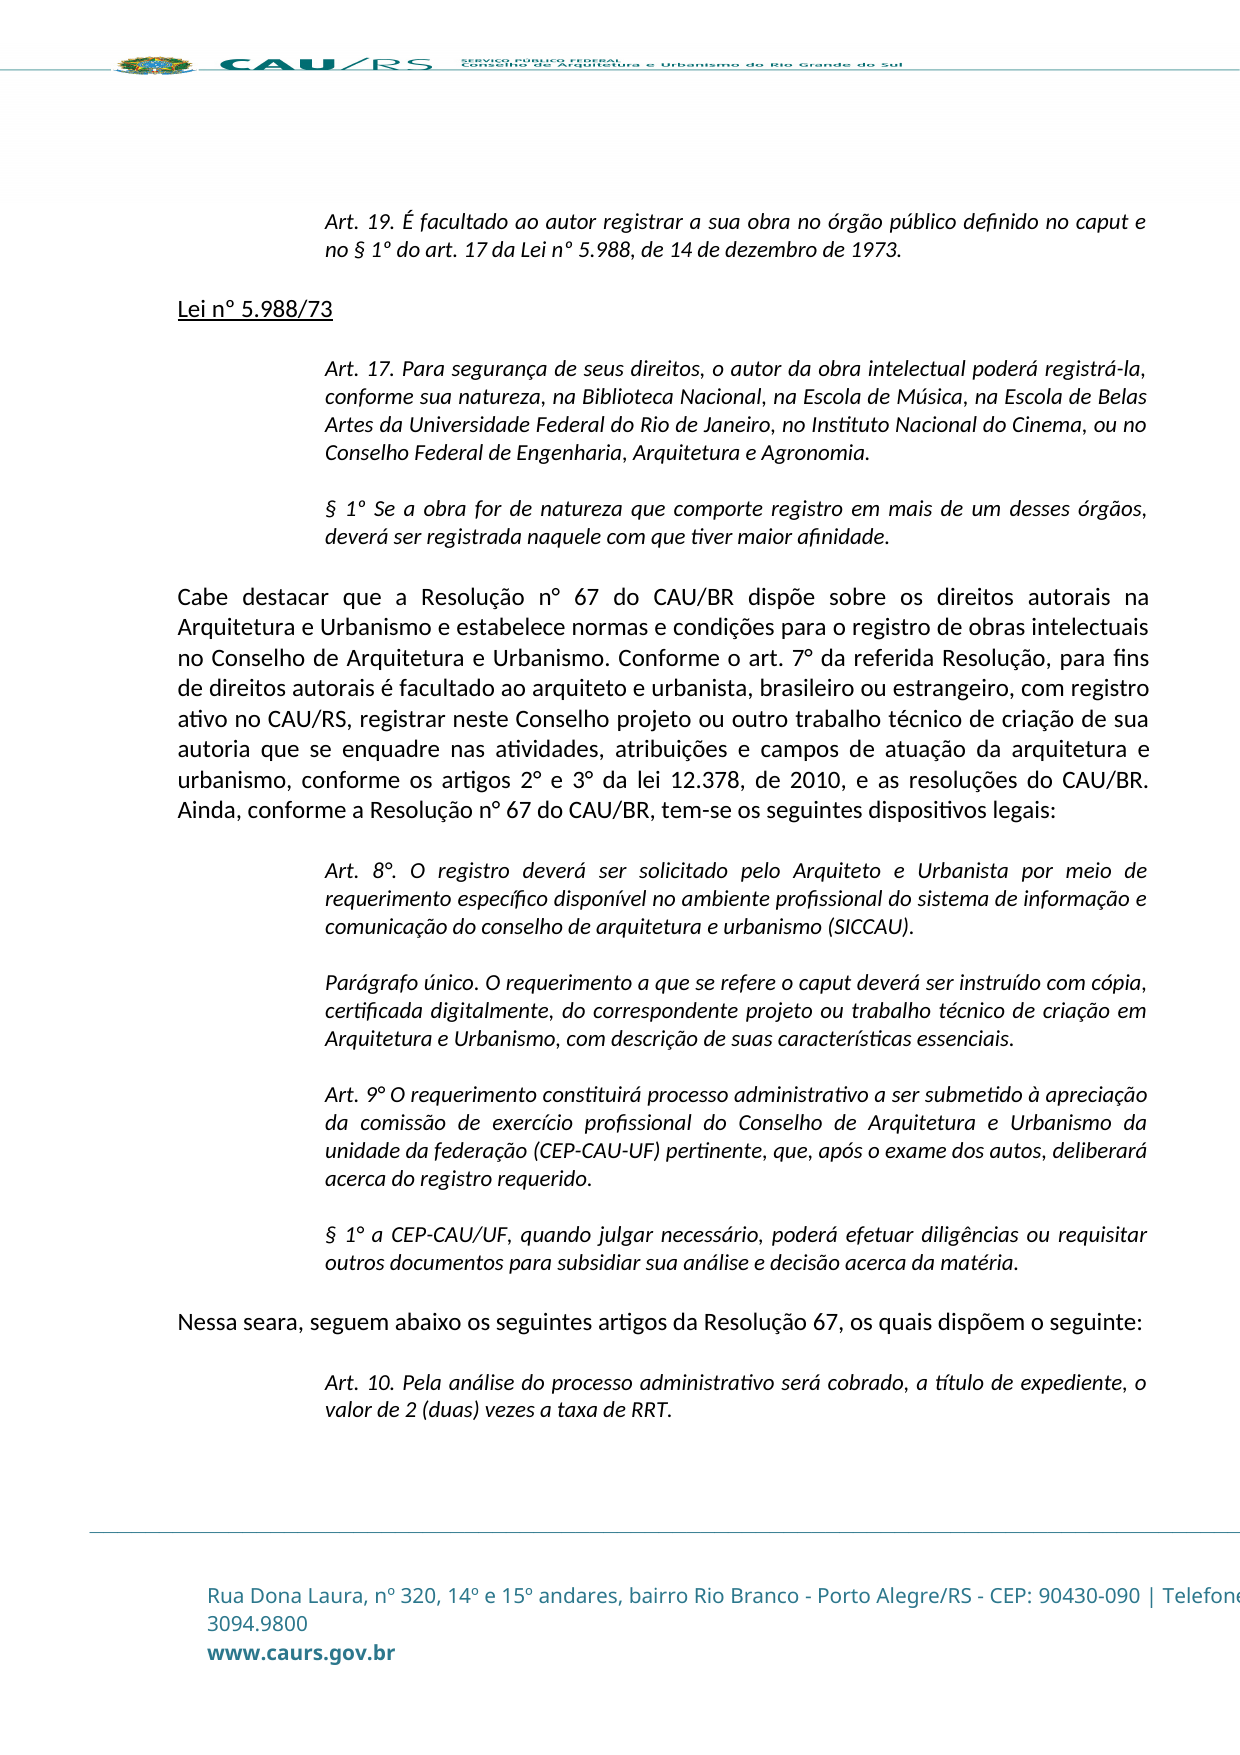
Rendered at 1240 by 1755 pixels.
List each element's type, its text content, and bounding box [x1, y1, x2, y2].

text Art. 8°. O registro deverá ser solicitado pelo Arquiteto e Urbanista por meio de requerimento específico disponível no ambiente profissional do sistema de informação e comunicação do conselho de arquitetura e urbanismo (SICCAU). [325, 856, 1151, 940]
text Lei nº 5.988/73 [177, 293, 1151, 324]
text Parágrafo único. O requerimento a que se refere o caput deverá ser instruído com cópia, certificada digitalmente, do correspondente projeto ou trabalho técnico de criação em Arquitetura e Urbanismo, com descrição de suas características essenciais. [325, 968, 1151, 1052]
text Art. 17. Para segurança de seus direitos, o autor da obra intelectual poderá registrá-la, conforme sua natureza, na Biblioteca Nacional, na Escola de Música, na Escola de Belas Artes da Universidade Federal do Rio de Janeiro, no Instituto Nacional do Cinema, ou no Conselho Federal de Engenharia, Arquitetura e Agronomia. [325, 354, 1151, 466]
text Cabe destacar que a Resolução n° 67 do CAU/BR dispõe sobre os direitos autorais na Arquitetura e Urbanismo e estabelece normas e condições para o registro de obras intelectuais no Conselho de Arquitetura e Urbanismo. Conforme o art. 7° da referida Resolução, para fins de direitos autorais é facultado ao arquiteto e urbanista, brasileiro ou estrangeiro, com registro ativo no CAU/RS, registrar neste Conselho projeto ou outro trabalho técnico de criação de sua autoria que se enquadre nas atividades, atribuições e campos de atuação da arquitetura e urbanismo, conforme os artigos 2° e 3° da lei 12.378, de 2010, e as resoluções do CAU/BR. Ainda, conforme a Resolução n° 67 do CAU/BR, tem-se os seguintes dispositivos legais: [177, 581, 1151, 825]
text Nessa seara, seguem abaixo os seguintes artigos da Resolução 67, os quais dispõem o seguinte: [177, 1307, 1151, 1337]
text § 1° a CEP-CAU/UF, quando julgar necessário, poderá efetuar diligências ou requisitar outros documentos para subsidiar sua análise e decisão acerca da matéria. [325, 1220, 1151, 1276]
text Art. 9° O requerimento constituirá processo administrativo a ser submetido à apreciação da comissão de exercício profissional do Conselho de Arquitetura e Urbanismo da unidade da federação (CEP-CAU-UF) pertinente, que, após o exame dos autos, deliberará acerca do registro requerido. [325, 1080, 1151, 1192]
text Art. 19. É facultado ao autor registrar a sua obra no órgão público definido no caput e no § 1º do art. 17 da Lei nº 5.988, de 14 de dezembro de 1973. [325, 207, 1151, 263]
text § 1º Se a obra for de natureza que comporte registro em mais de um desses órgãos, deverá ser registrada naquele com que tiver maior afinidade. [325, 494, 1151, 551]
text Art. 10. Pela análise do processo administrativo será cobrado, a título de expediente, o valor de 2 (duas) vezes a taxa de RRT. [325, 1368, 1151, 1424]
